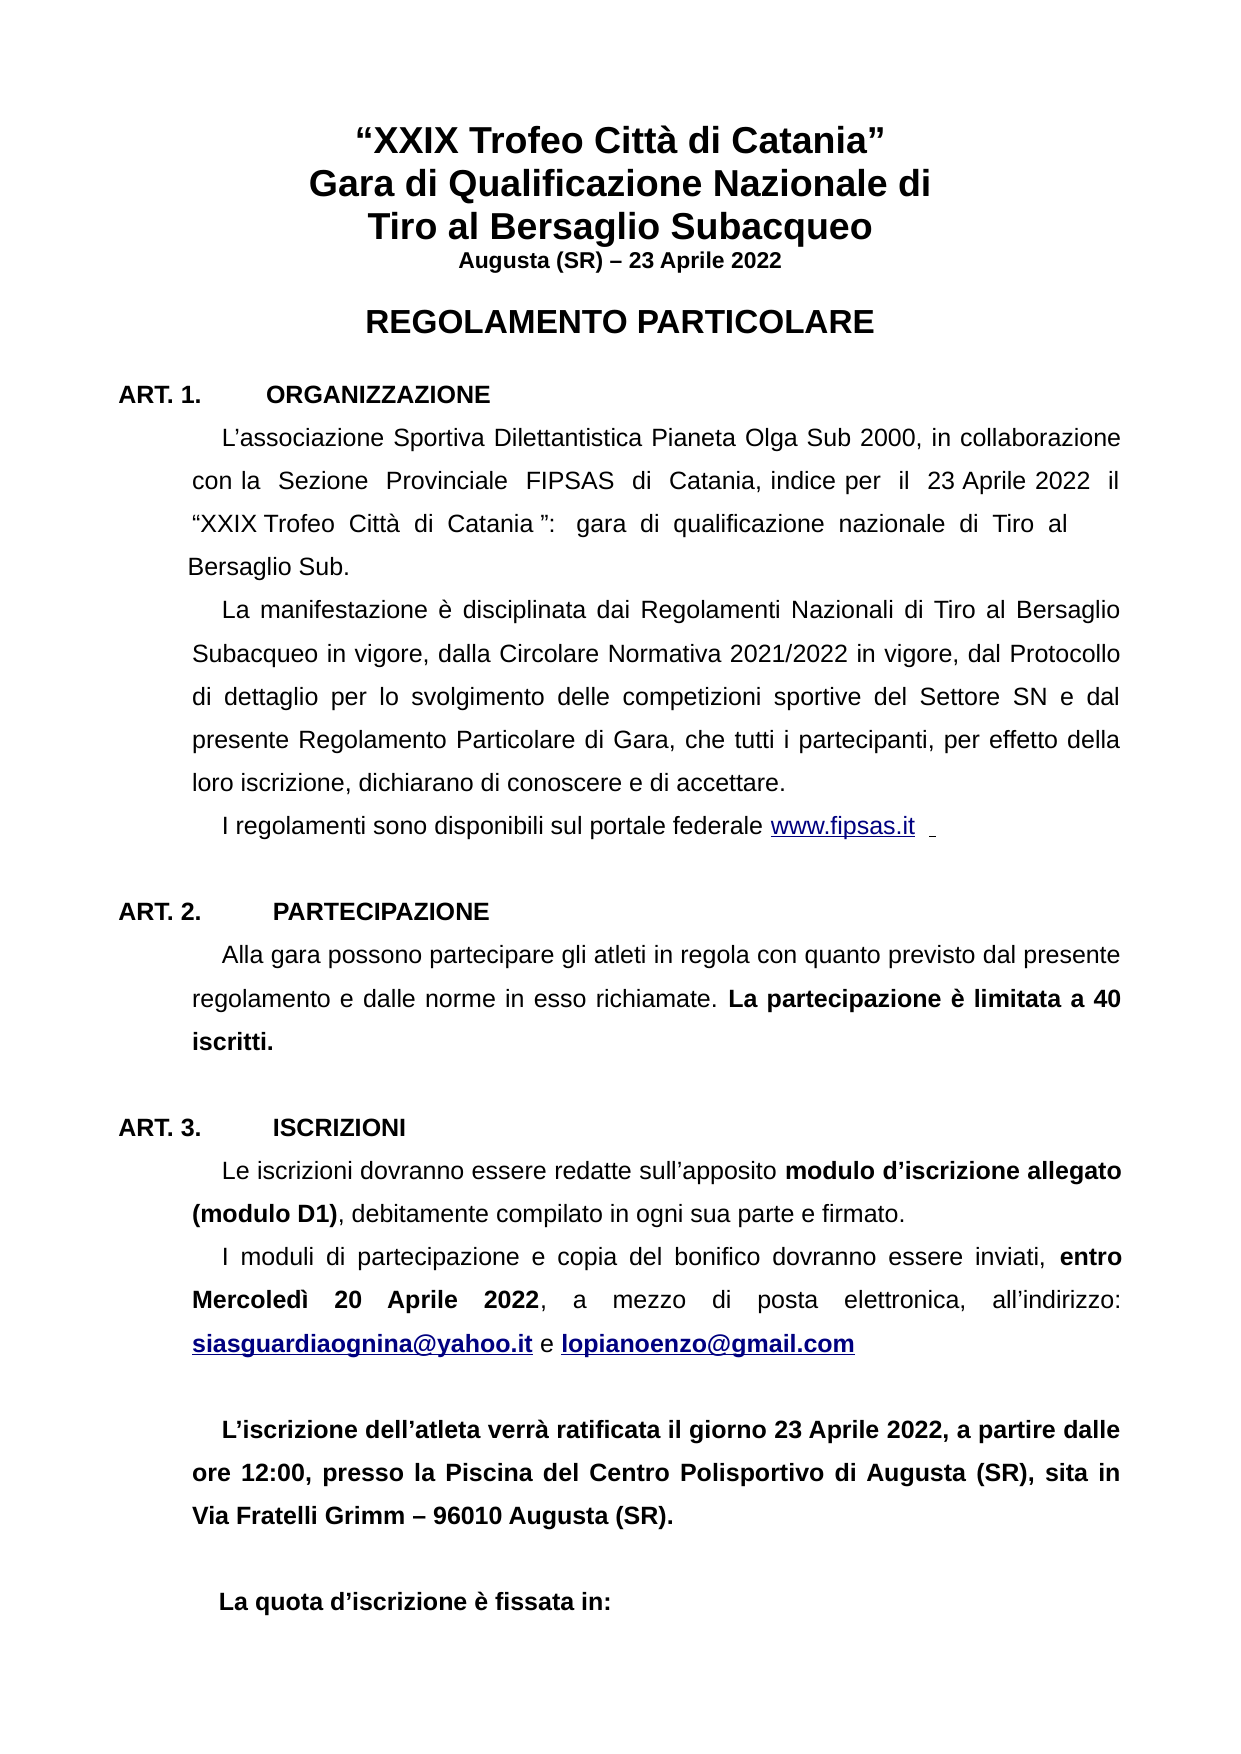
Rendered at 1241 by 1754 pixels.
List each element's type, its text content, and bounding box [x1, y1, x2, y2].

text REGOLAMENTO PARTICOLARE [118, 303, 1122, 341]
text ART. 3. ISCRIZIONI [118, 1113, 1122, 1142]
text Gara di Qualificazione Nazionale di [118, 161, 1122, 204]
text ART. 1. ORGANIZZAZIONE [118, 380, 1122, 408]
text I regolamenti sono disponibili sul portale federale www.fipsas.it [192, 811, 1122, 840]
text “XXIX Trofeo Città di Catania” [118, 118, 1122, 161]
text Alla gara possono partecipare gli atleti in regola con quanto previsto dal presente regolamento e dalle norme in esso richiamate. La partecipazione è limitata a 40 iscritti. [192, 940, 1122, 1055]
text Augusta (SR) – 23 Aprile 2022 [118, 247, 1122, 274]
text L’iscrizione dell’atleta verrà ratificata il giorno 23 Aprile 2022, a partire dalle ore 12:00, presso la Piscina del Centro Polisportivo di Augusta (SR), sita in Via Fratelli Grimm – 96010 Augusta (SR). [192, 1415, 1122, 1530]
text La manifestazione è disciplinata dai Regolamenti Nazionali di Tiro al Bersaglio Subacqueo in vigore, dalla Circolare Normativa 2021/2022 in vigore, dal Protocollo di dettaglio per lo svolgimento delle competizioni sportive del Settore SN e dal presente Regolamento Particolare di Gara, che tutti i partecipanti, per effetto della loro iscrizione, dichiarano di conoscere e di accettare. [192, 595, 1122, 797]
text La quota d’iscrizione è fissata in: [118, 1587, 1122, 1616]
text L’associazione Sportiva Dilettantistica Pianeta Olga Sub 2000, in collaborazione con la Sezione Provinciale FIPSAS di Catania, indice per il 23 Aprile 2022 il “XXIX Trofeo Città di Catania ”: gara di qualificazione nazionale di Tiro al [192, 423, 1122, 538]
text Le iscrizioni dovranno essere redatte sull’apposito modulo d’iscrizione allegato (modulo D1), debitamente compilato in ogni sua parte e firmato. [192, 1156, 1122, 1228]
text Tiro al Bersaglio Subacqueo [118, 204, 1122, 247]
text ART. 2. PARTECIPAZIONE [118, 897, 1122, 926]
text Bersaglio Sub. [118, 552, 1122, 581]
text I moduli di partecipazione e copia del bonifico dovranno essere inviati, entro Mercoledì 20 Aprile 2022, a mezzo di posta elettronica, all’indirizzo: siasguardiaognina@yahoo.it e lopianoenzo@gmail.com [192, 1242, 1122, 1357]
